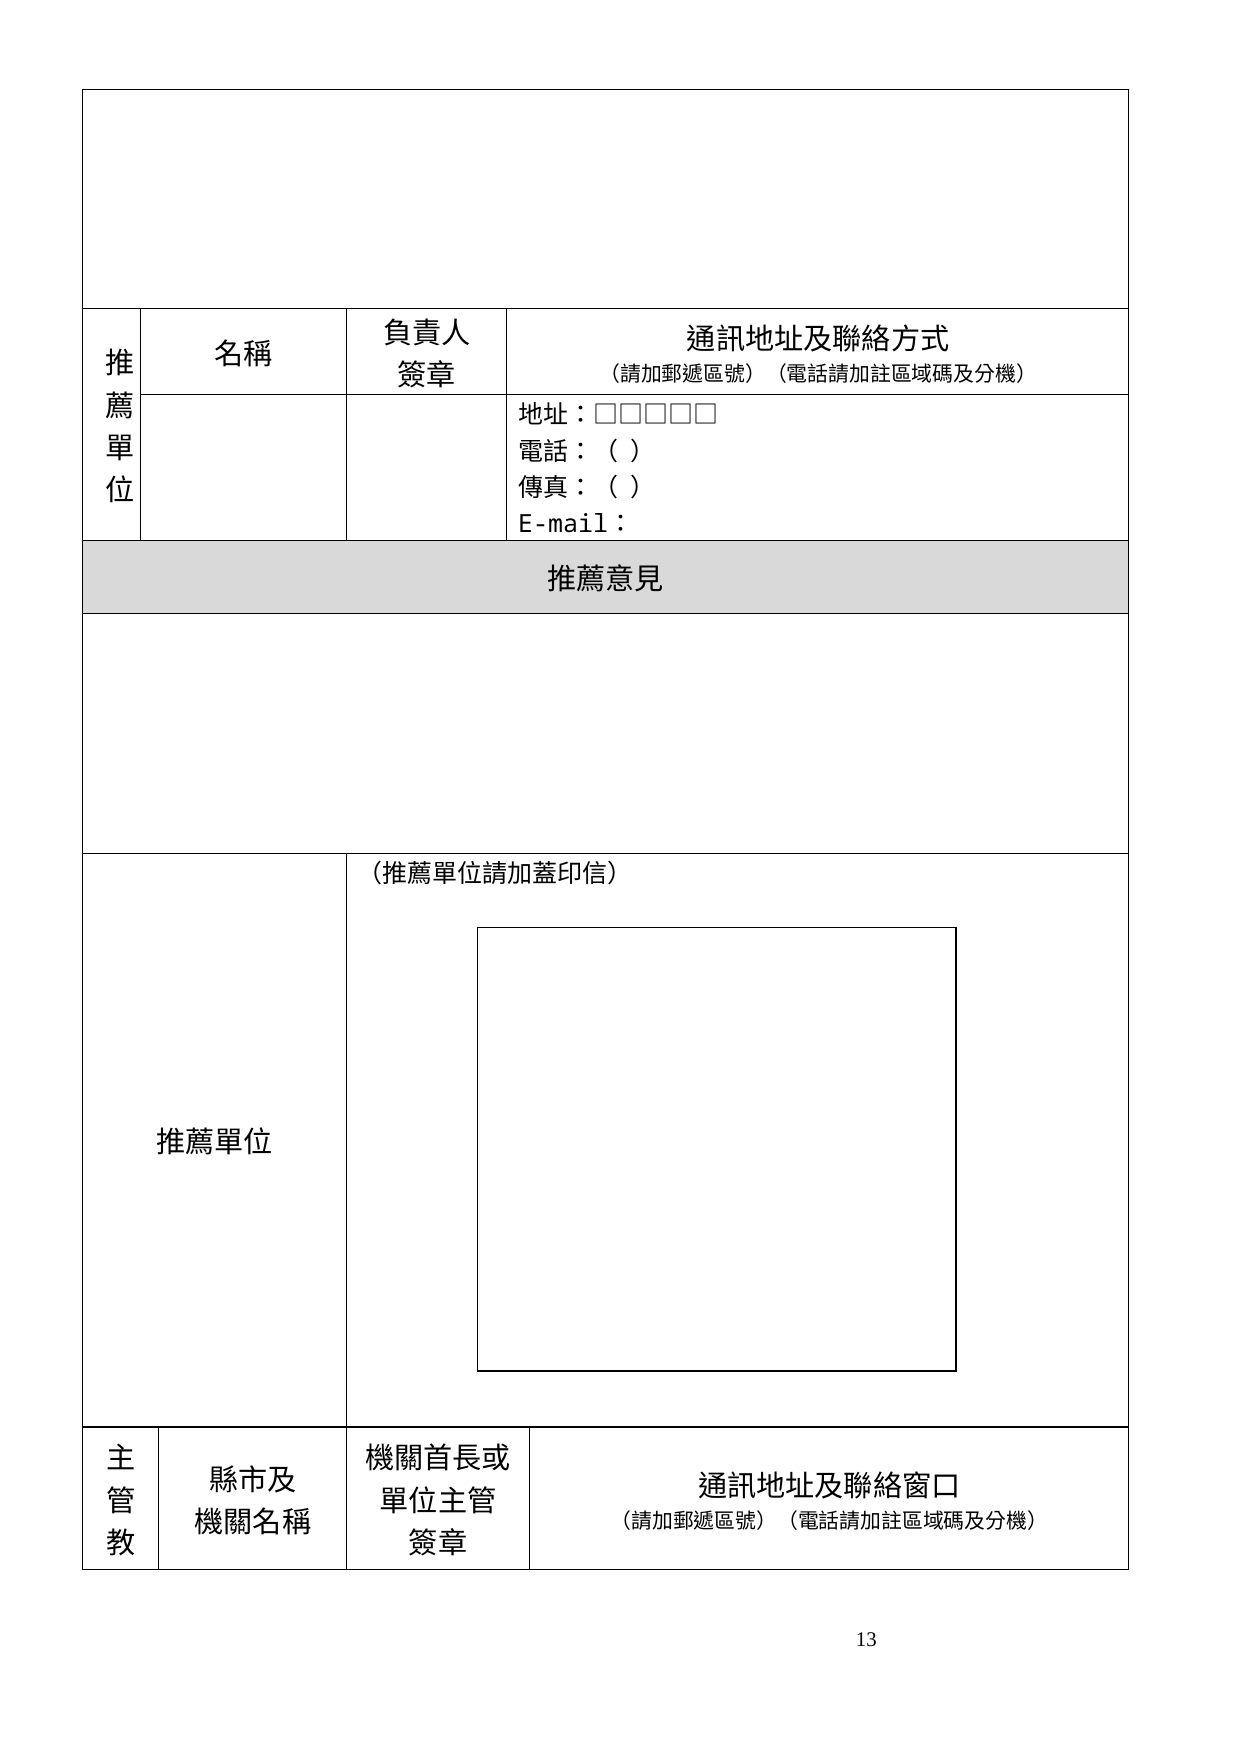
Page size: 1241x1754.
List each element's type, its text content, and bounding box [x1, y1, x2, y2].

table_cell 通訊地址及聯絡方式 （請加郵遞區號）（電話請加註區域碼及分機） [507, 309, 1128, 394]
table_cell 負責人 簽章 [347, 309, 506, 394]
table_cell 推薦單位 [83, 854, 346, 1426]
table_cell 推薦單位 [83, 309, 140, 540]
table_cell 名稱 [141, 309, 346, 394]
table_cell 機關首長或單位主管 簽章 [347, 1428, 529, 1569]
table_cell 推薦意見 [83, 541, 1128, 613]
table_cell 主管教 [83, 1428, 158, 1569]
table_cell [83, 90, 1128, 308]
table_cell [141, 395, 346, 540]
table_cell [83, 614, 1128, 852]
table_cell 地址：□□□□□ 電話：（ ） 傳真：（ ） E-mail： [507, 395, 1128, 540]
table_cell （推薦單位請加蓋印信） [347, 854, 1128, 1426]
table_cell [347, 395, 506, 540]
table_cell 通訊地址及聯絡窗口 （請加郵遞區號）（電話請加註區域碼及分機） [530, 1428, 1128, 1569]
table_cell 縣市及 機關名稱 [159, 1428, 346, 1569]
